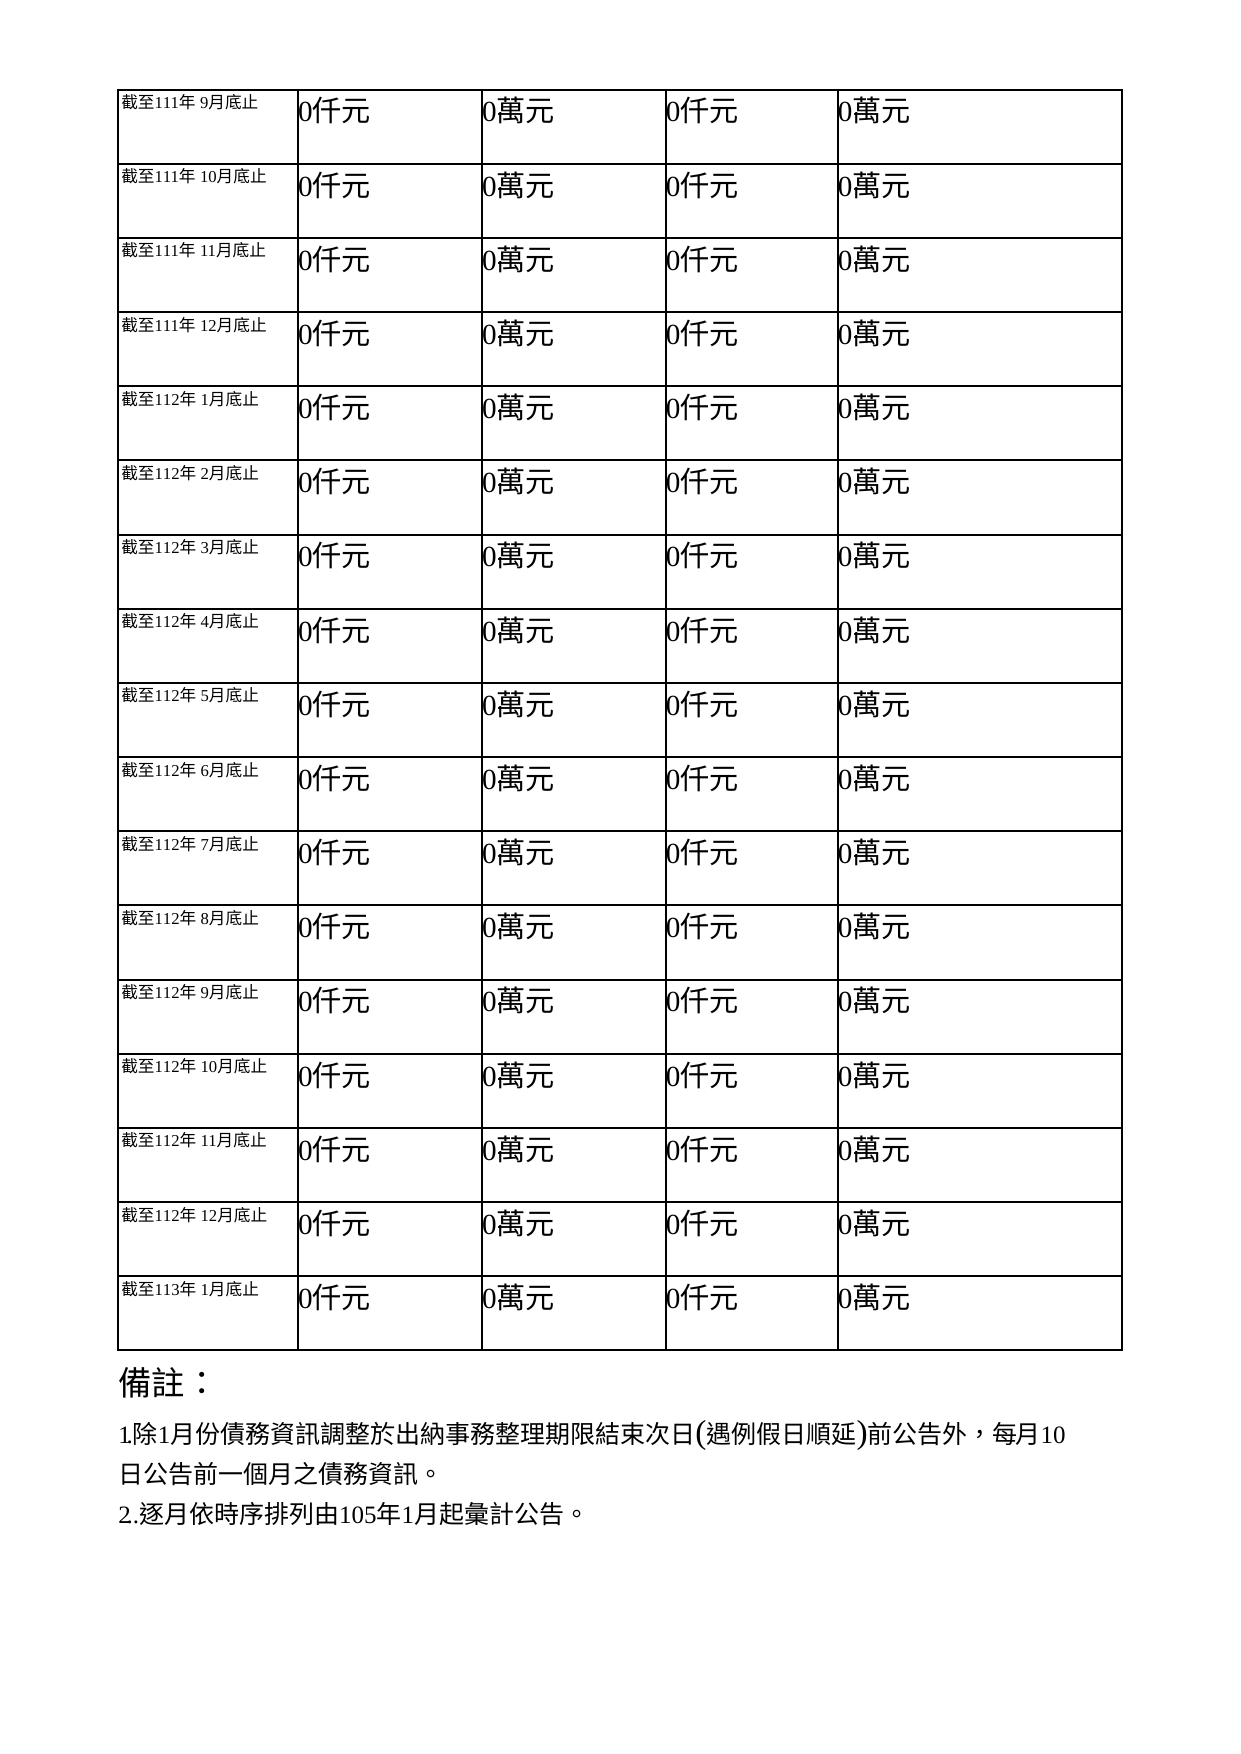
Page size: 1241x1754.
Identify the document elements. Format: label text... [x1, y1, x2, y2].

table_cell 0萬元 [483, 610, 665, 682]
table_cell 0萬元 [839, 1129, 1121, 1201]
table_cell 0仟元 [667, 832, 837, 904]
table_cell 0萬元 [483, 1203, 665, 1275]
table_cell 0萬元 [483, 387, 665, 459]
table_cell 0仟元 [667, 536, 837, 608]
table_cell 0仟元 [667, 387, 837, 459]
table_cell 0仟元 [299, 313, 481, 385]
table_cell 0萬元 [483, 1055, 665, 1127]
table_cell 0萬元 [839, 684, 1121, 756]
table_cell 0仟元 [299, 1277, 481, 1349]
table_cell 截至111年 12月底止 [119, 313, 297, 385]
table_cell 0仟元 [667, 1055, 837, 1127]
table_cell 0仟元 [299, 536, 481, 608]
table_cell 0仟元 [667, 906, 837, 978]
table_cell 截至112年 9月底止 [119, 981, 297, 1053]
table_cell 0萬元 [483, 536, 665, 608]
table_cell 0仟元 [667, 165, 837, 237]
table_cell 0萬元 [483, 91, 665, 163]
table_cell 0萬元 [483, 165, 665, 237]
table_cell 0萬元 [483, 461, 665, 533]
table_cell 0仟元 [299, 239, 481, 311]
table_cell 0萬元 [839, 91, 1121, 163]
table_cell 0萬元 [483, 832, 665, 904]
text 備註： [118, 1360, 1122, 1405]
table_cell 0萬元 [839, 1055, 1121, 1127]
table_cell 0仟元 [667, 1129, 837, 1201]
text 1.除1月份債務資訊調整於出納事務整理期限結束次日(遇例假日順延)前公告外，每月10日公告前一個月之債務資訊。 [118, 1412, 1080, 1490]
table_cell 0萬元 [483, 239, 665, 311]
table_cell 0仟元 [667, 239, 837, 311]
table_cell 0萬元 [839, 981, 1121, 1053]
table_cell 0仟元 [299, 981, 481, 1053]
table_cell 0萬元 [839, 313, 1121, 385]
table_cell 0仟元 [667, 610, 837, 682]
table_cell 截至111年 11月底止 [119, 239, 297, 311]
table_cell 0萬元 [839, 461, 1121, 533]
table_cell 0萬元 [483, 981, 665, 1053]
table_cell 0萬元 [839, 610, 1121, 682]
table_cell 0仟元 [667, 1277, 837, 1349]
text 2..逐月依時序排列由105年1月起彙計公告。 [118, 1496, 1122, 1531]
table_cell 0仟元 [667, 91, 837, 163]
table_cell 0仟元 [299, 832, 481, 904]
table_cell 0仟元 [667, 1203, 837, 1275]
table_cell 0萬元 [483, 758, 665, 830]
table_cell 截至111年 10月底止 [119, 165, 297, 237]
table_cell 0萬元 [839, 1277, 1121, 1349]
table_cell 0萬元 [839, 906, 1121, 978]
table_cell 0仟元 [667, 758, 837, 830]
table_cell 0仟元 [299, 610, 481, 682]
table_cell 截至113年 1月底止 [119, 1277, 297, 1349]
table_cell 截至112年 2月底止 [119, 461, 297, 533]
table_cell 0仟元 [667, 981, 837, 1053]
table_cell 0萬元 [839, 1203, 1121, 1275]
table_cell 截至111年 9月底止 [119, 91, 297, 163]
table_cell 0仟元 [667, 461, 837, 533]
table_cell 截至112年 10月底止 [119, 1055, 297, 1127]
table_cell 0仟元 [299, 165, 481, 237]
table_cell 0仟元 [299, 1129, 481, 1201]
table_cell 0萬元 [839, 536, 1121, 608]
table_cell 截至112年 12月底止 [119, 1203, 297, 1275]
table_cell 0仟元 [299, 91, 481, 163]
table_cell 0萬元 [839, 758, 1121, 830]
table_cell 0萬元 [483, 1129, 665, 1201]
table_cell 0萬元 [839, 387, 1121, 459]
table_cell 0萬元 [839, 165, 1121, 237]
table_cell 0仟元 [299, 758, 481, 830]
table_cell 0仟元 [299, 461, 481, 533]
table_cell 0仟元 [299, 1055, 481, 1127]
table_cell 0萬元 [839, 832, 1121, 904]
table_cell 截至112年 5月底止 [119, 684, 297, 756]
table_cell 截至112年 3月底止 [119, 536, 297, 608]
table_cell 0仟元 [299, 387, 481, 459]
table_cell 0仟元 [299, 1203, 481, 1275]
table_cell 截至112年 1月底止 [119, 387, 297, 459]
table_cell 截至112年 4月底止 [119, 610, 297, 682]
table_cell 0萬元 [483, 684, 665, 756]
table_cell 0萬元 [839, 239, 1121, 311]
table_cell 0萬元 [483, 313, 665, 385]
table_cell 截至112年 7月底止 [119, 832, 297, 904]
table_cell 0仟元 [667, 313, 837, 385]
table_cell 0仟元 [299, 684, 481, 756]
table_cell 0萬元 [483, 906, 665, 978]
table_cell 截至112年 6月底止 [119, 758, 297, 830]
table_cell 截至112年 11月底止 [119, 1129, 297, 1201]
table_cell 截至112年 8月底止 [119, 906, 297, 978]
table_cell 0仟元 [299, 906, 481, 978]
table_cell 0萬元 [483, 1277, 665, 1349]
table_cell 0仟元 [667, 684, 837, 756]
